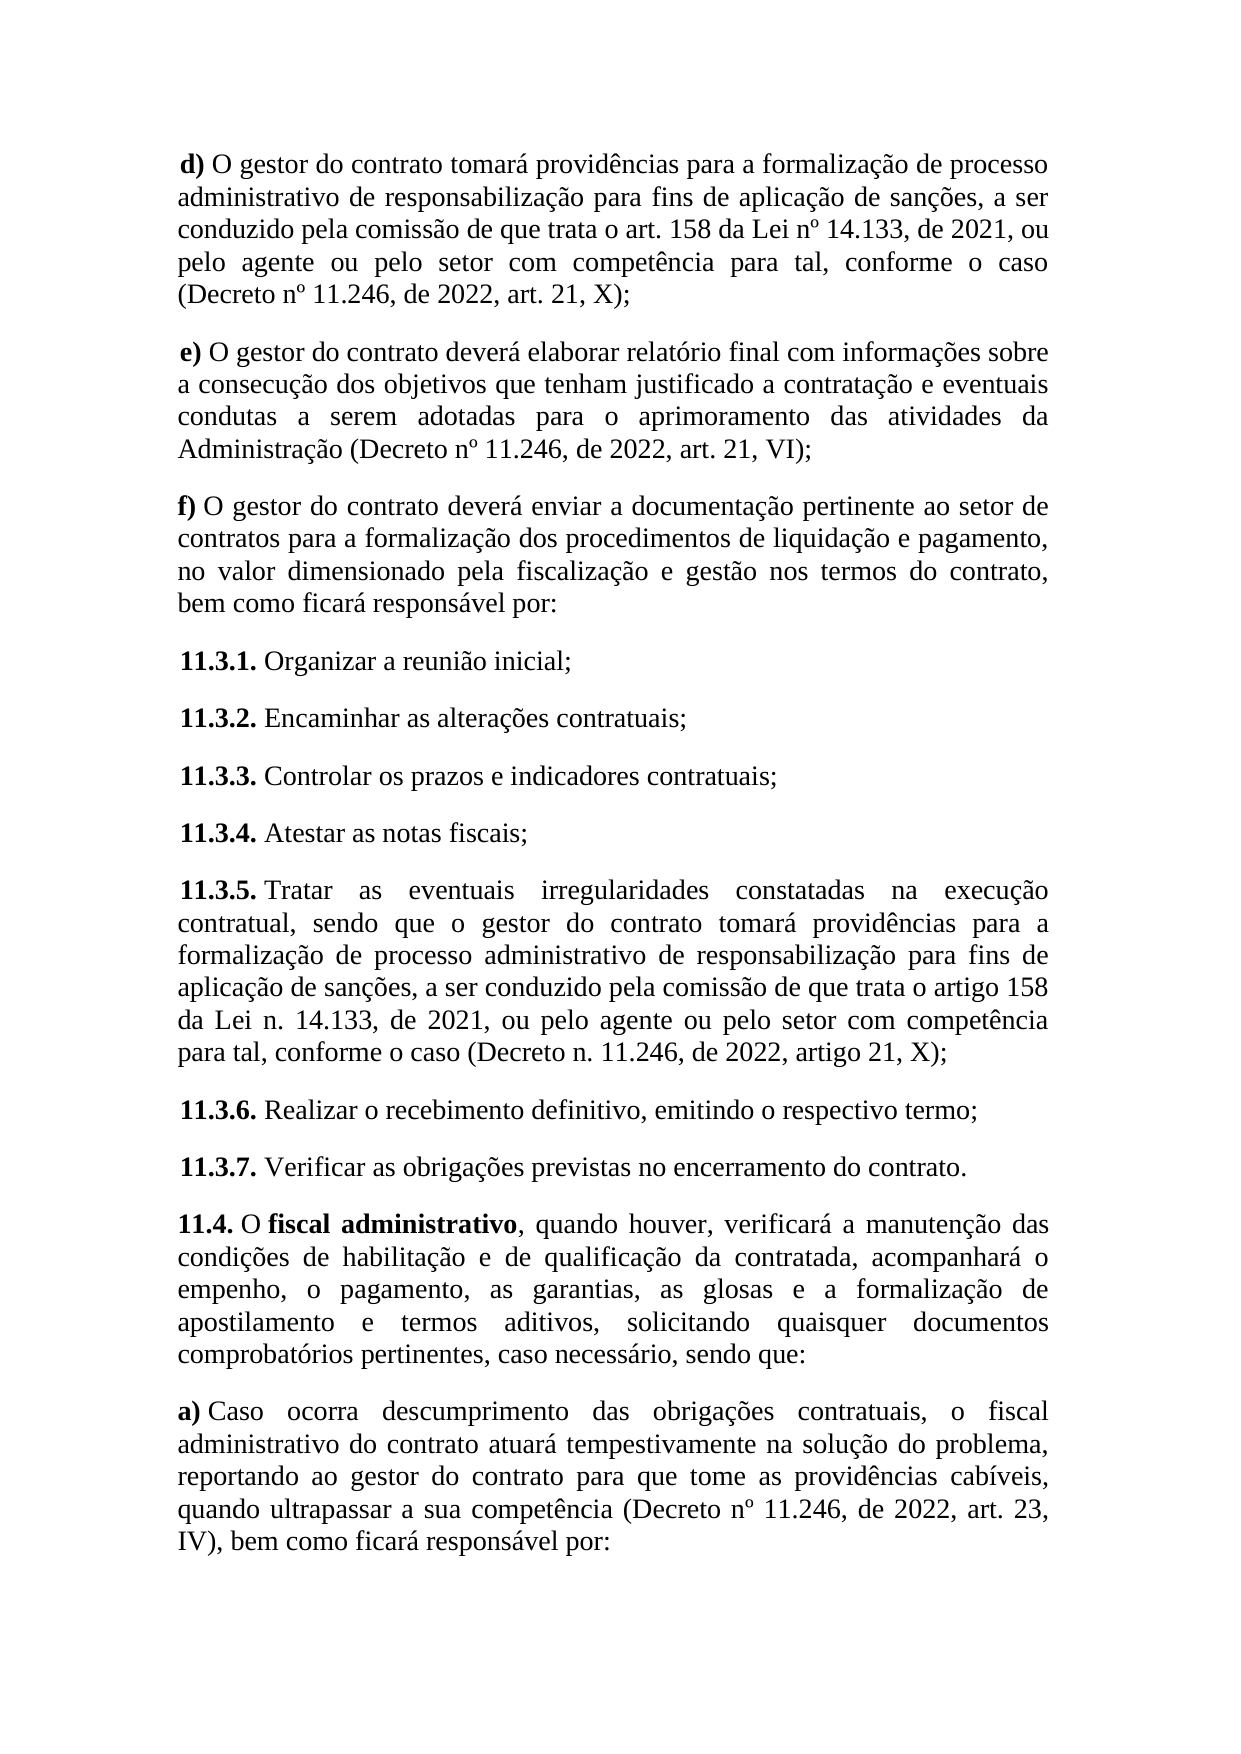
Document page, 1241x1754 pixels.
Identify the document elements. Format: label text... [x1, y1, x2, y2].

text 11.3.3. Controlar os prazos e indicadores contratuais; [177, 758, 1051, 791]
text 11.3.6. Realizar o recebimento definitivo, emitindo o respectivo termo; [177, 1093, 1051, 1125]
text 11.3.2. Encaminhar as alterações contratuais; [177, 701, 1051, 733]
text 11.3.1. Organizar a reunião inicial; [177, 644, 1051, 676]
text f) O gestor do contrato deverá enviar a documentação pertinente ao setor de contratos para a formalização dos procedimentos de liquidação e pagamento, no valor dimensionado pela fiscalização e gestão nos termos do contrato, bem como ficará responsável por: [177, 489, 1051, 619]
text e) O gestor do contrato deverá elaborar relatório final com informações sobre a consecução dos objetivos que tenham justificado a contratação e eventuais condutas a serem adotadas para o aprimoramento das atividades da Administração (Decreto nº 11.246, de 2022, art. 21, VI); [177, 334, 1051, 464]
text a) Caso ocorra descumprimento das obrigações contratuais, o fiscal administrativo do contrato atuará tempestivamente na solução do problema, reportando ao gestor do contrato para que tome as providências cabíveis, quando ultrapassar a sua competência (Decreto nº 11.246, de 2022, art. 23, IV), bem como ficará responsável por: [177, 1394, 1051, 1556]
text 11.3.7. Verificar as obrigações previstas no encerramento do contrato. [177, 1150, 1051, 1182]
text 11.3.4. Atestar as notas fiscais; [177, 816, 1051, 848]
text 11.3.5. Tratar as eventuais irregularidades constatadas na execução contratual, sendo que o gestor do contrato tomará providências para a formalização de processo administrativo de responsabilização para fins de aplicação de sanções, a ser conduzido pela comissão de que trata o artigo 158 da Lei n. 14.133, de 2021, ou pelo agente ou pelo setor com competência para tal, conforme o caso (Decreto n. 11.246, de 2022, artigo 21, X); [177, 873, 1051, 1068]
text d) O gestor do contrato tomará providências para a formalização de processo administrativo de responsabilização para fins de aplicação de sanções, a ser conduzido pela comissão de que trata o art. 158 da Lei nº 14.133, de 2021, ou pelo agente ou pelo setor com competência para tal, conforme o caso (Decreto nº 11.246, de 2022, art. 21, X); [177, 148, 1051, 309]
text 11.4. O fiscal administrativo, quando houver, verificará a manutenção das condições de habilitação e de qualificação da contratada, acompanhará o empenho, o pagamento, as garantias, as glosas e a formalização de apostilamento e termos aditivos, solicitando quaisquer documentos comprobatórios pertinentes, caso necessário, sendo que: [177, 1207, 1051, 1369]
